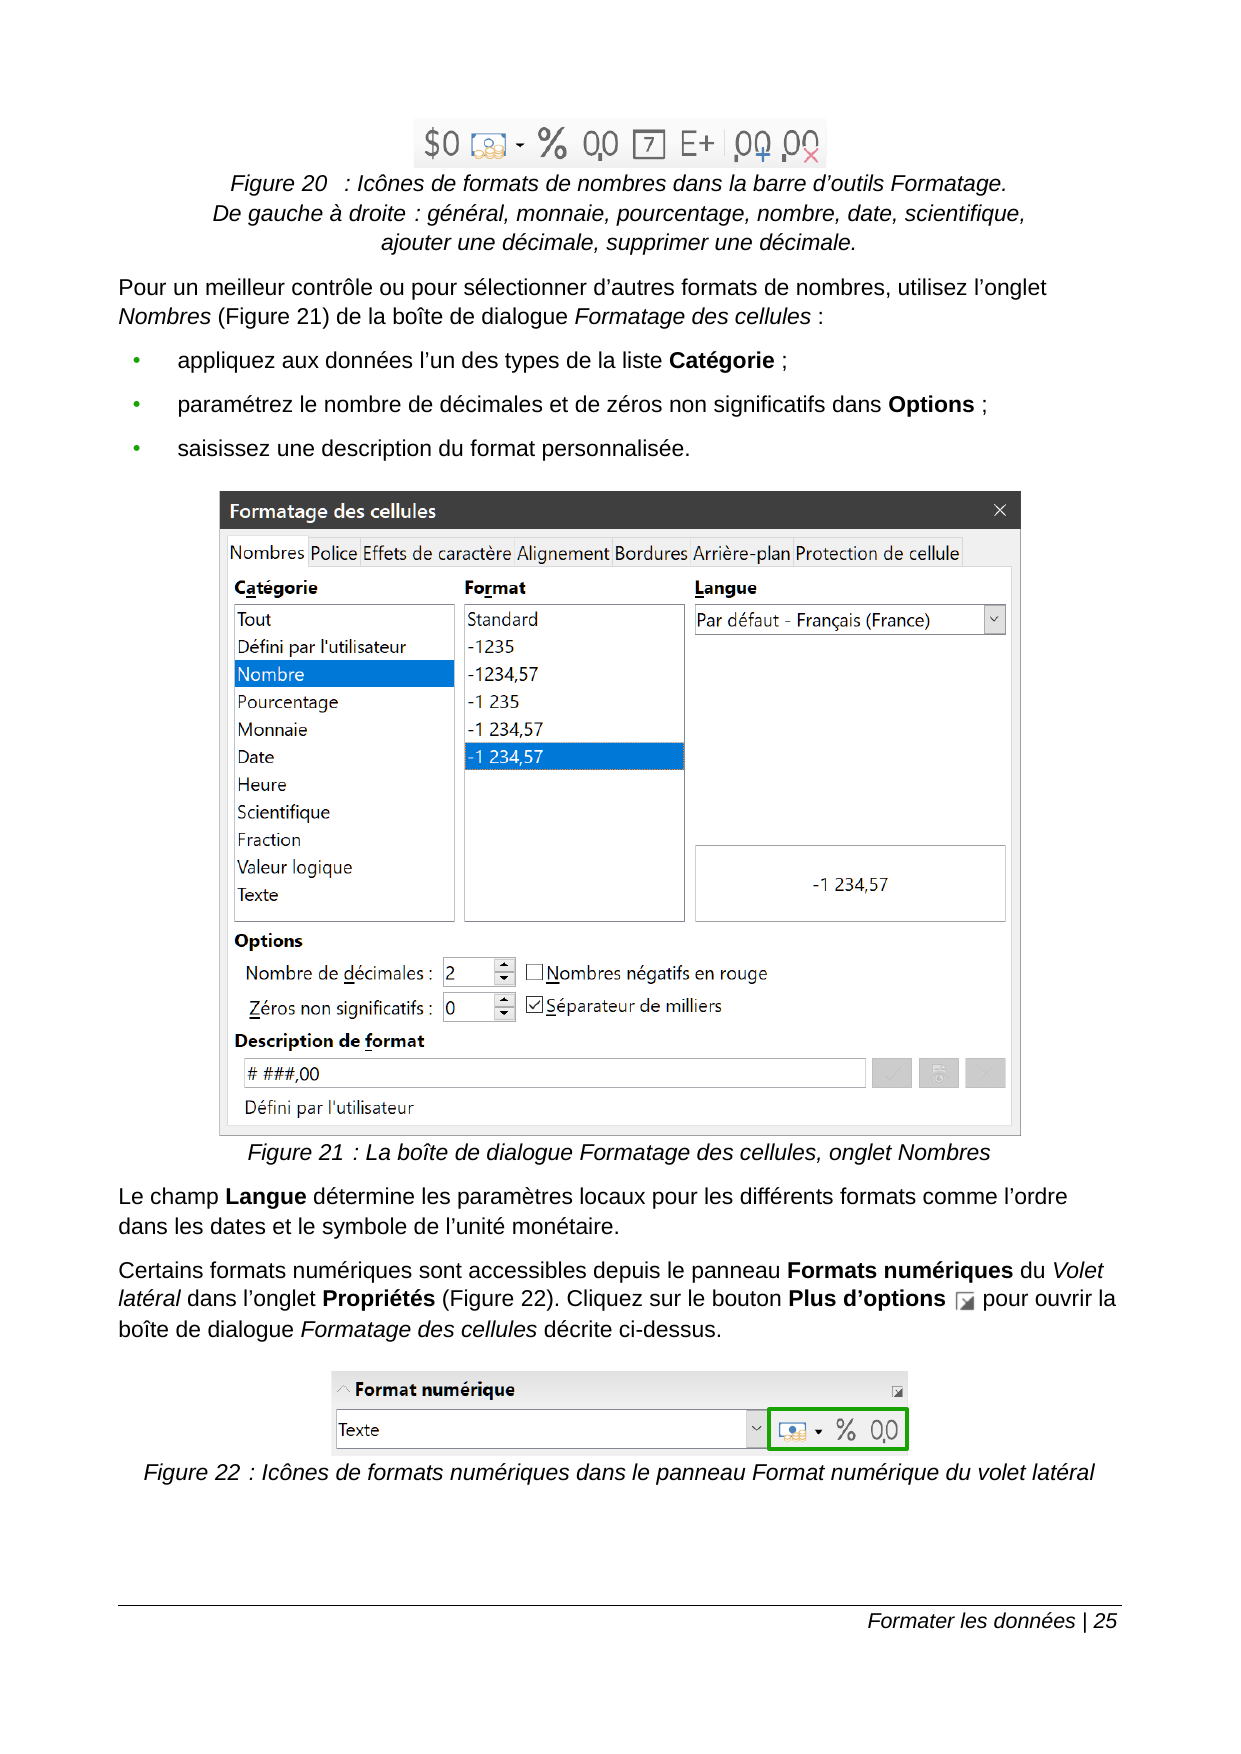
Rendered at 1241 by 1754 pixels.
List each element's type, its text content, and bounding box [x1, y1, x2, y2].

picture [413, 118, 827, 168]
list appliquez aux données l’un des types de la liste Catégorie ; [133, 344, 1122, 373]
text Le champ Langue détermine les paramètres locaux pour les différents formats comme l’ordre dans les dates et le symbole de l’unité monétaire. [118, 1180, 1122, 1239]
list saisissez une description du format personnalisée. [133, 432, 1122, 462]
text Pour un meilleur contrôle ou pour sélectionner d’autres formats de nombres, utilisez l’onglet Nombres (Figure 21) de la boîte de dialogue Formatage des cellules : [118, 270, 1122, 329]
text Figure 22 : Icônes de formats numériques dans le panneau Format numérique du volet latéral [118, 1456, 1122, 1485]
list paramétrez le nombre de décimales et de zéros non significatifs dans Options ; [133, 388, 1122, 417]
text Certains formats numériques sont accessibles depuis le panneau Formats numériques du Volet latéral dans l’onglet Propriétés (Figure 22). Cliquez sur le bouton Plus d’options pour ouvrir la boîte de dialogue Formatage des cellules décrite ci-dessus. [118, 1254, 1122, 1342]
text Figure 20 : Icônes de formats de nombres dans la barre d’outils Formatage. De gauche à droite : général, monnaie, pourcentage, nombre, date, scientifique, ajouter une décimale, supprimer une décimale. [118, 167, 1122, 256]
text Figure 21 : La boîte de dialogue Formatage des cellules, onglet Nombres [118, 1136, 1122, 1165]
picture [219, 491, 1021, 1136]
